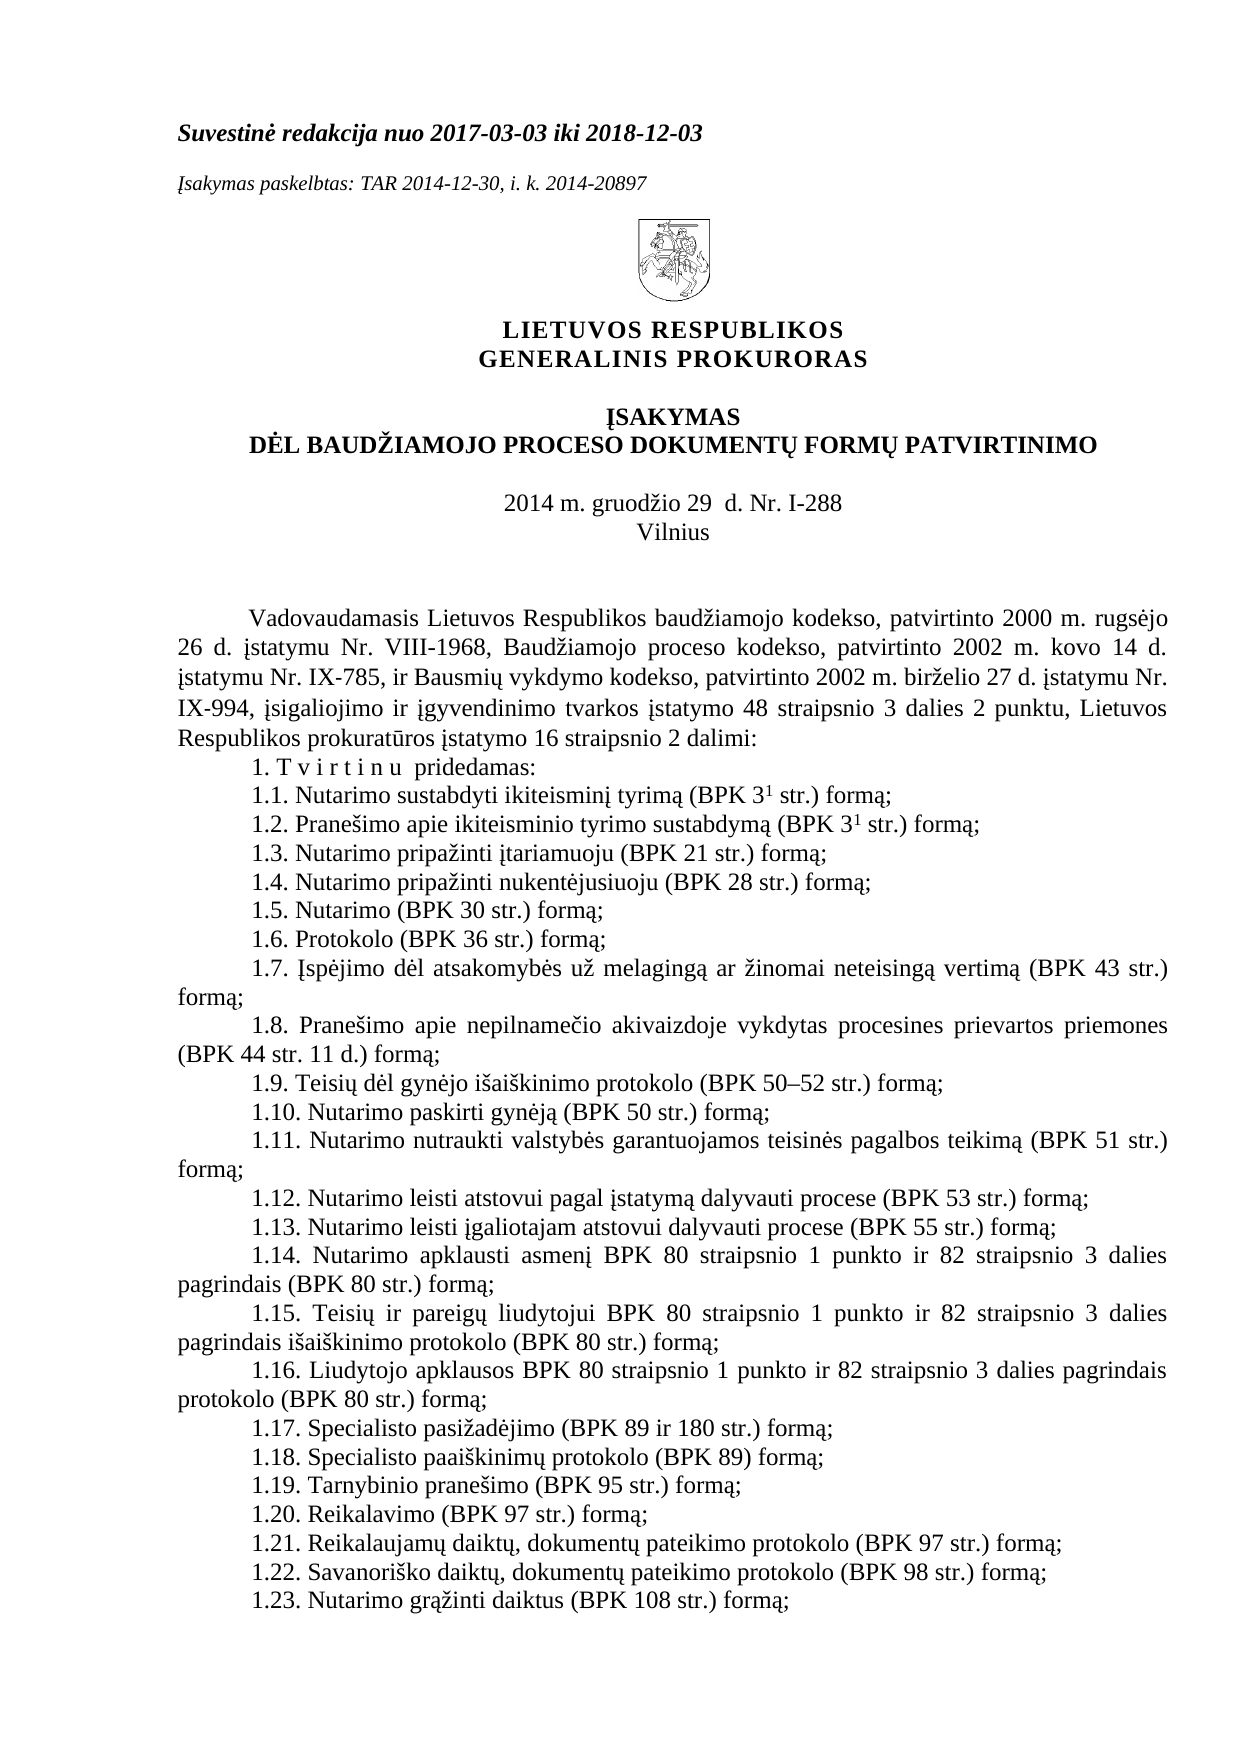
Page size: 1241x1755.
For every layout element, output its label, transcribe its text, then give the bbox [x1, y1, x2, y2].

text 1.18. Specialisto paaiškinimų protokolo (BPK 89) formą; [177, 1442, 1169, 1471]
text Vilnius [177, 517, 1169, 546]
text 1.5. Nutarimo (BPK 30 str.) formą; [177, 896, 1169, 924]
text 1.21. Reikalaujamų daiktų, dokumentų pateikimo protokolo (BPK 97 str.) formą; [177, 1528, 1169, 1557]
text 1.8. Pranešimo apie nepilnamečio akivaizdoje vykdytas procesines prievartos priemones (BPK 44 str. 11 d.) formą; [177, 1011, 1169, 1068]
text 1.3. Nutarimo pripažinti įtariamuoju (BPK 21 str.) formą; [177, 838, 1169, 867]
text 1.12. Nutarimo leisti atstovui pagal įstatymą dalyvauti procese (BPK 53 str.) formą; [177, 1183, 1169, 1212]
text 1.2. Pranešimo apie ikiteisminio tyrimo sustabdymą (BPK 31 str.) formą; [177, 809, 1169, 838]
text 1.19. Tarnybinio pranešimo (BPK 95 str.) formą; [177, 1471, 1169, 1499]
text 1.23. Nutarimo grąžinti daiktus (BPK 108 str.) formą; [177, 1586, 1169, 1614]
text 1.1. Nutarimo sustabdyti ikiteisminį tyrimą (BPK 31 str.) formą; [177, 781, 1169, 809]
text 1.20. Reikalavimo (BPK 97 str.) formą; [177, 1499, 1169, 1528]
text 1.14. Nutarimo apklausti asmenį BPK 80 straipsnio 1 punkto ir 82 straipsnio 3 dalies pagrindais (BPK 80 str.) formą; [177, 1241, 1169, 1298]
text 1.4. Nutarimo pripažinti nukentėjusiuoju (BPK 28 str.) formą; [177, 867, 1169, 896]
text 1.16. Liudytojo apklausos BPK 80 straipsnio 1 punkto ir 82 straipsnio 3 dalies pagrindais protokolo (BPK 80 str.) formą; [177, 1356, 1169, 1413]
text Įsakymas paskelbtas: TAR 2014-12-30, i. k. 2014-20897 [177, 171, 1169, 195]
text 1.13. Nutarimo leisti įgaliotajam atstovui dalyvauti procese (BPK 55 str.) formą; [177, 1212, 1169, 1241]
text 1.7. Įspėjimo dėl atsakomybės už melagingą ar žinomai neteisingą vertimą (BPK 43 str.) formą; [177, 953, 1169, 1011]
text 1.17. Specialisto pasižadėjimo (BPK 89 ir 180 str.) formą; [177, 1413, 1169, 1442]
text 2014 m. gruodžio 29 d. Nr. I-288 [177, 488, 1169, 517]
text GENERALINIS PROKURORAS [177, 344, 1169, 373]
text 1.6. Protokolo (BPK 36 str.) formą; [177, 924, 1169, 953]
text 1.11. Nutarimo nutraukti valstybės garantuojamos teisinės pagalbos teikimą (BPK 51 str.) formą; [177, 1126, 1169, 1183]
text Vadovaudamasis Lietuvos Respublikos baudžiamojo kodekso, patvirtinto 2000 m. rugsėjo 26 d. įstatymu Nr. VIII-1968, Baudžiamojo proceso kodekso, patvirtinto 2002 m. kovo 14 d. įstatymu Nr. IX‑785, ir Bausmių vykdymo kodekso, patvirtinto 2002 m. birželio 27 d. įstatymu Nr. IX‑994, įsigaliojimo ir įgyvendinimo tvarkos įstatymo 48 straipsnio 3 dalies 2 punktu, Lietuvos Respublikos prokuratūros įstatymo 16 straipsnio 2 dalimi: [177, 603, 1169, 752]
text LIETUVOS RESPUBLIKOS [177, 316, 1169, 344]
text Suvestinė redakcija nuo 2017-03-03 iki 2018-12-03 [177, 118, 1169, 147]
text 1.15. Teisių ir pareigų liudytojui BPK 80 straipsnio 1 punkto ir 82 straipsnio 3 dalies pagrindais išaiškinimo protokolo (BPK 80 str.) formą; [177, 1298, 1169, 1356]
text 1.9. Teisių dėl gynėjo išaiškinimo protokolo (BPK 50–52 str.) formą; [177, 1068, 1169, 1097]
text dėl baudžiamojo proceso dokumentų Formų patvirtinimo [208, 431, 1139, 459]
text įsakymas [177, 402, 1169, 431]
text 1.22. Savanoriško daiktų, dokumentų pateikimo protokolo (BPK 98 str.) formą; [177, 1557, 1169, 1586]
text 1. T v i r t i n u pridedamas: [251, 752, 1169, 781]
text 1.10. Nutarimo paskirti gynėją (BPK 50 str.) formą; [177, 1097, 1169, 1126]
